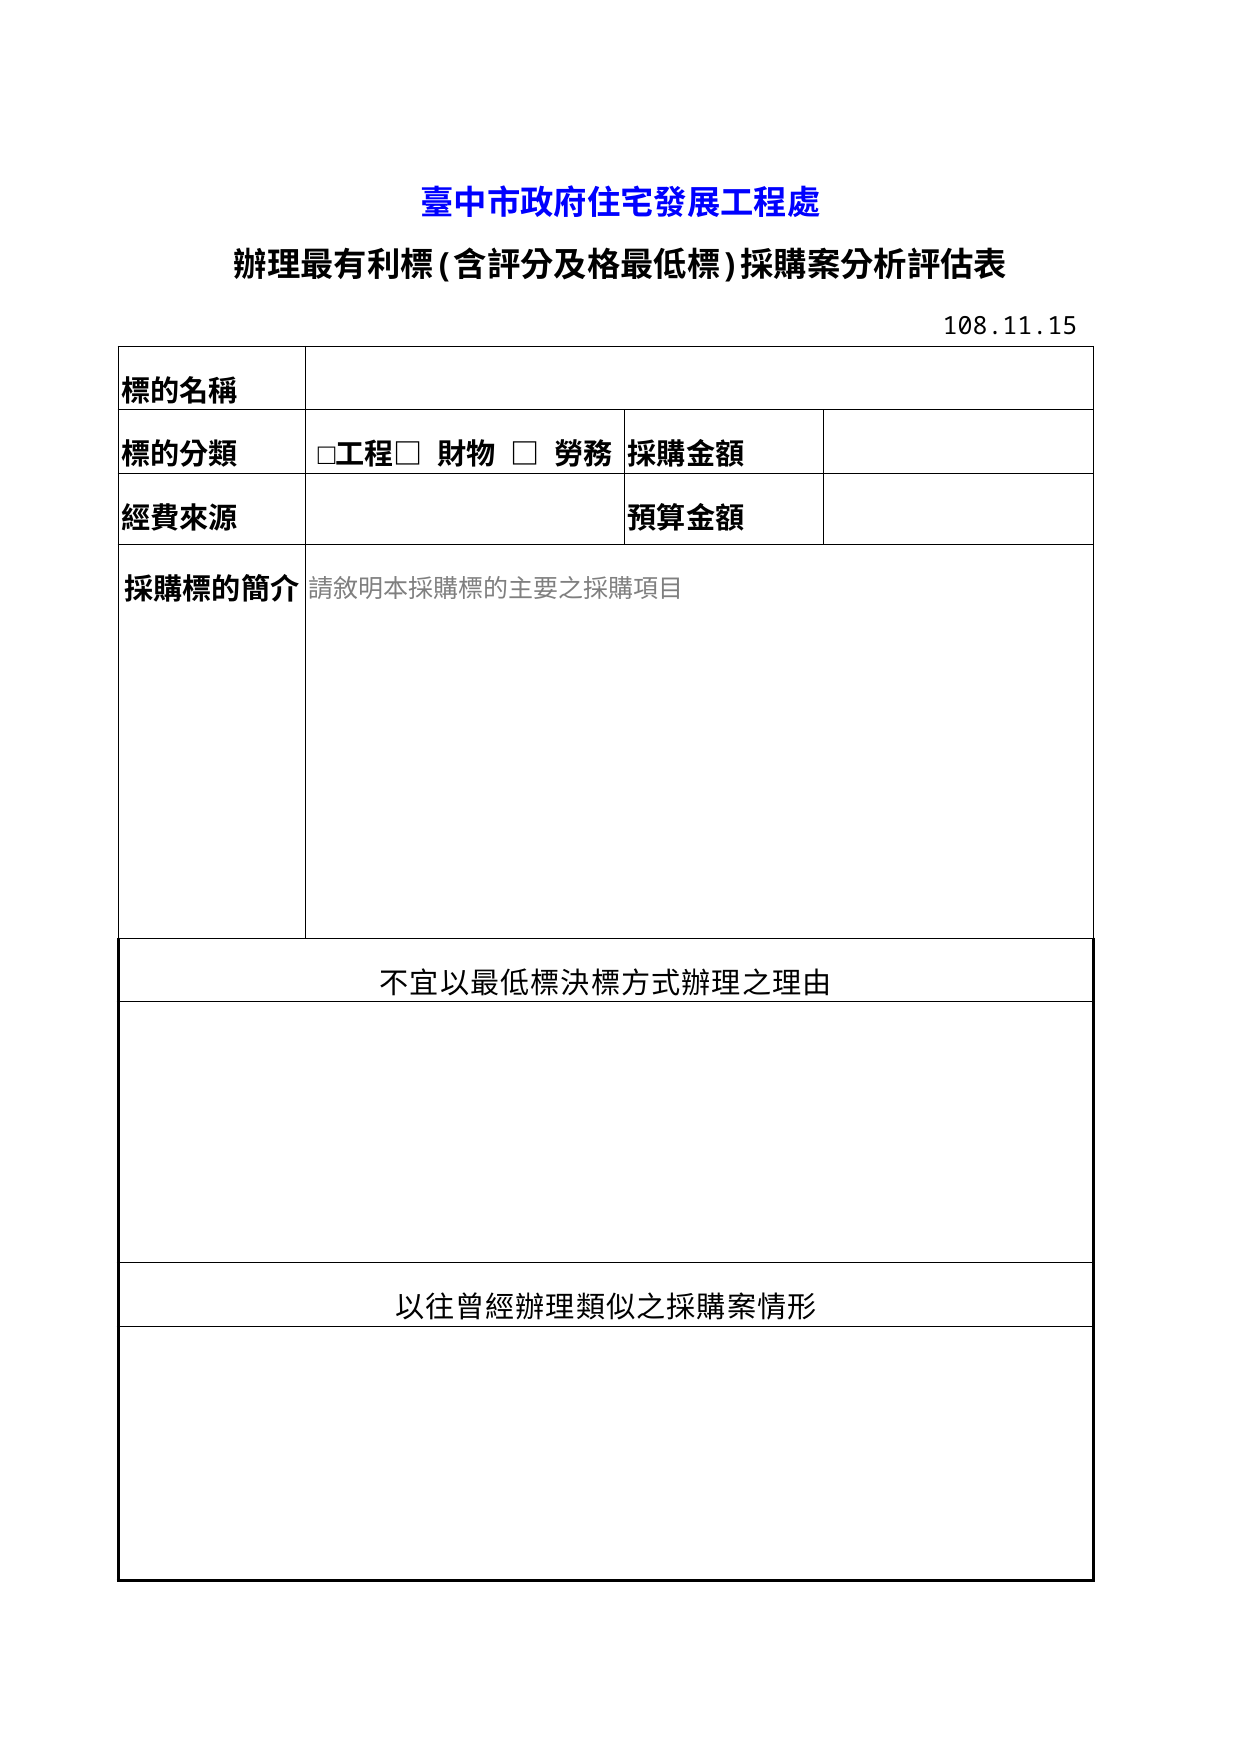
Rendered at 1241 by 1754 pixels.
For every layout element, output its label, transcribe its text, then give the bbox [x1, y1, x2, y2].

table_header 標的名稱 [119, 347, 305, 409]
table_cell 預算金額 [625, 474, 823, 544]
subtitle 辦理最有利標(含評分及格最低標)採購案分析評估表 [118, 221, 1122, 283]
table_cell 不宜以最低標決標方式辦理之理由 [120, 939, 1092, 1001]
table_cell 以往曾經辦理類似之採購案情形 [120, 1263, 1092, 1326]
table_cell □工程□ 財物 □ 勞務 [306, 410, 624, 473]
table_header [306, 347, 1093, 409]
subtitle 臺中市政府住宅發展工程處 [118, 158, 1122, 221]
table_cell [824, 410, 1093, 473]
text 108.11.15 [118, 283, 1122, 346]
table_cell 請敘明本採購標的主要之採購項目 [306, 545, 1093, 938]
table_cell 標的分類 [119, 410, 305, 473]
table_cell 採購標的簡介 [119, 545, 305, 938]
table_cell 經費來源 [119, 474, 305, 544]
table_cell 採購金額 [625, 410, 823, 473]
table_cell [120, 1327, 1092, 1579]
table_cell [120, 1002, 1092, 1262]
table_cell [824, 474, 1093, 544]
table_cell [306, 474, 624, 544]
